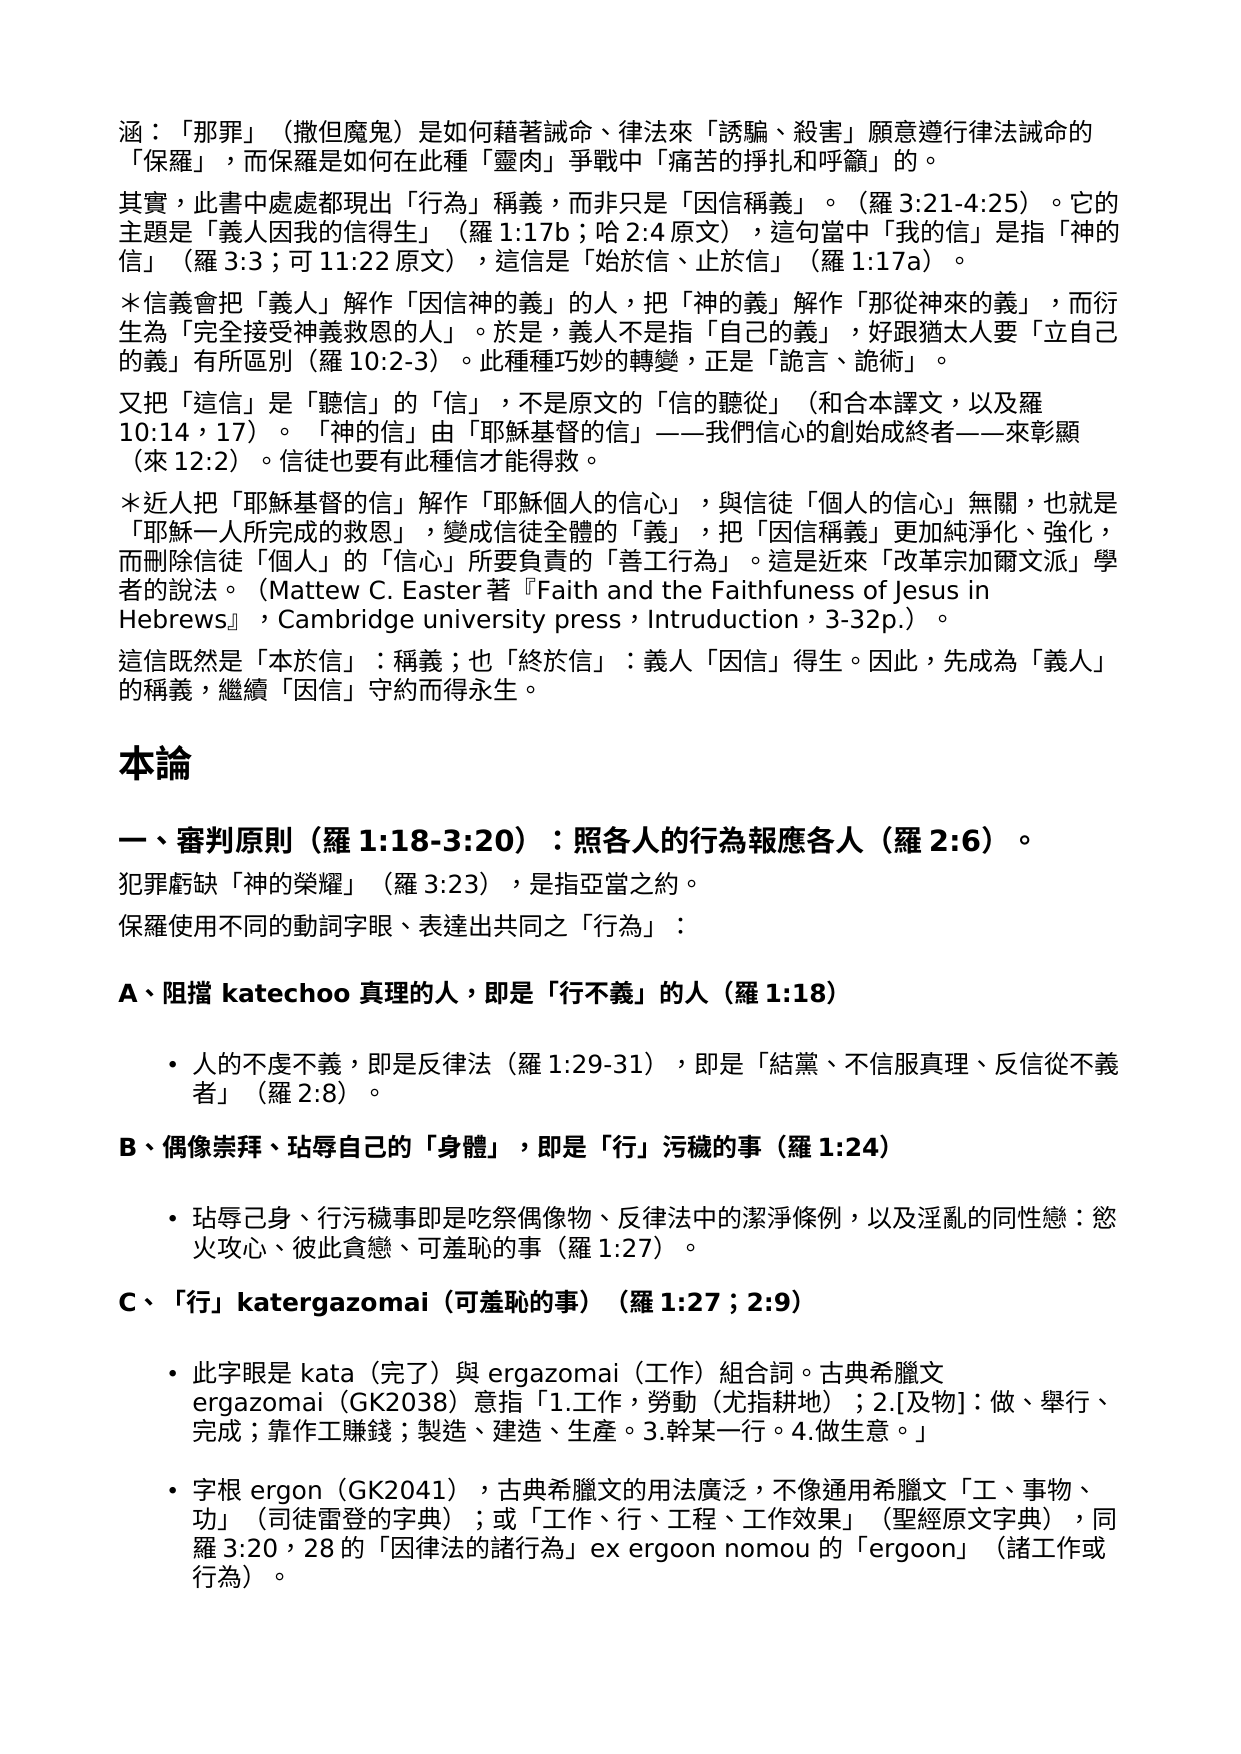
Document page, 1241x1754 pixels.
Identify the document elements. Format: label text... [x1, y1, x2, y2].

text 這信既然是「本於信」：稱義；也「終於信」：義人「因信」得生。因此，先成為「義人」的稱義，繼續「因信」守約而得永生。 [118, 647, 1122, 706]
text 又把「這信」是「聽信」的「信」，不是原文的「信的聽從」（和合本譯文，以及羅10:14，17）。 「神的信」由「耶穌基督的信」——我們信心的創始成終者——來彰顯（來12:2）。信徒也要有此種信才能得救。 [118, 389, 1122, 476]
list 玷辱己身、行污穢事即是吃祭偶像物、反律法中的潔淨條例，以及淫亂的同性戀：慾火攻心、彼此貪戀、可羞恥的事（羅1:27）。 [177, 1205, 1122, 1263]
subtitle 本論 [118, 743, 1122, 787]
text 犯罪虧缺「神的榮耀」（羅3:23），是指亞當之約。 [118, 871, 1122, 900]
text 保羅使用不同的動詞字眼、表達出共同之「行為」： [118, 912, 1122, 942]
subtitle A、阻擋 katechoo 真理的人，即是「行不義」的人（羅1:18） [118, 979, 1122, 1008]
text ＊近人把「耶穌基督的信」解作「耶穌個人的信心」，與信徒「個人的信心」無關，也就是「耶穌一人所完成的救恩」，變成信徒全體的「義」，把「因信稱義」更加純淨化、強化，而刪除信徒「個人」的「信心」所要負責的「善工行為」。這是近來「改革宗加爾文派」學者的說法。（Mattew C. Easter著『Faith and the Faithfuness of Jesus in Hebrews』，Cambridge university press，Intruduction，3-32p.）。 [118, 489, 1122, 635]
subtitle B、偶像崇拜、玷辱自己的「身體」，即是「行」污穢的事（羅1:24） [118, 1133, 1122, 1163]
subtitle C、「行」katergazomai（可羞恥的事）（羅1:27；2:9） [118, 1288, 1122, 1317]
list 此字眼是 kata（完了）與 ergazomai（工作）組合詞。古典希臘文 ergazomai（GK2038）意指「1.工作，勞動（尤指耕地）；2.[及物]：做、舉行、完成；靠作工賺錢；製造、建造、生產。3.幹某一行。4.做生意。」 [177, 1359, 1122, 1447]
text 涵：「那罪」（撒但魔鬼）是如何藉著誡命、律法來「誘騙、殺害」願意遵行律法誡命的「保羅」，而保羅是如何在此種「靈肉」爭戰中「痛苦的掙扎和呼籲」的。 [118, 118, 1122, 176]
list 字根 ergon（GK2041），古典希臘文的用法廣泛，不像通用希臘文「工、事物、功」（司徒雷登的字典）；或「工作、行、工程、工作效果」（聖經原文字典），同羅3:20，28的「因律法的諸行為」ex ergoon nomou 的「ergoon」（諸工作或行為）。 [177, 1476, 1122, 1593]
text 其實，此書中處處都現出「行為」稱義，而非只是「因信稱義」。（羅3:21-4:25）。它的主題是「義人因我的信得生」（羅1:17b；哈2:4原文），這句當中「我的信」是指「神的信」（羅3:3；可11:22原文），這信是「始於信、止於信」（羅1:17a）。 [118, 189, 1122, 276]
text ＊信義會把「義人」解作「因信神的義」的人，把「神的義」解作「那從神來的義」，而衍生為「完全接受神義救恩的人」。於是，義人不是指「自己的義」，好跟猶太人要「立自己的義」有所區別（羅10:2-3）。此種種巧妙的轉變，正是「詭言、詭術」。 [118, 289, 1122, 376]
subtitle 一、審判原則（羅1:18-3:20）：照各人的行為報應各人（羅2:6）。 [118, 824, 1122, 858]
list 人的不虔不義，即是反律法（羅1:29-31），即是「結黨、不信服真理、反信從不義者」（羅2:8）。 [177, 1050, 1122, 1108]
